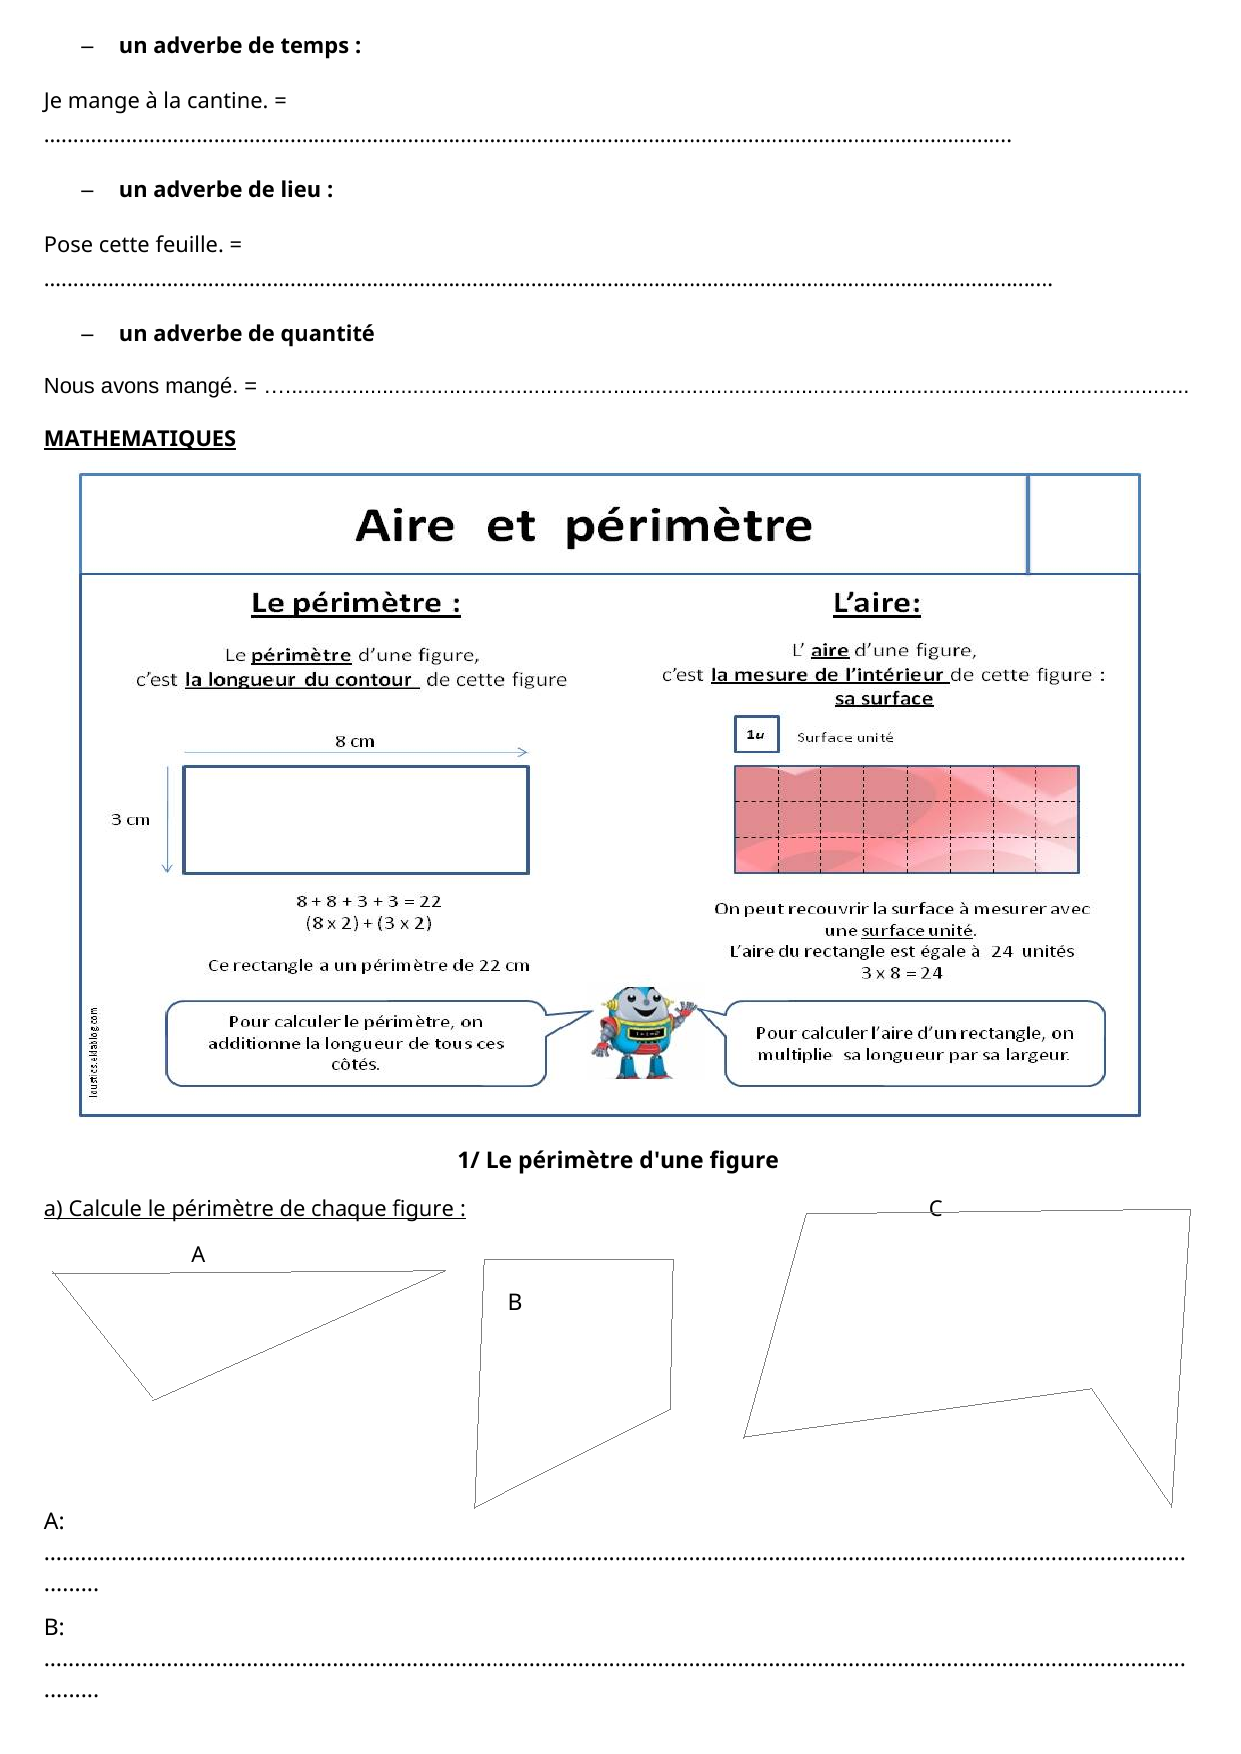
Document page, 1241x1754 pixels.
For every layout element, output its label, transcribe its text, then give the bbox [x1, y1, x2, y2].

text a) Calcule le périmètre de chaque figure : C [44, 1193, 1192, 1222]
list un adverbe de lieu : [81, 174, 1192, 204]
text MATHEMATIQUES [44, 423, 1192, 453]
text A [44, 1239, 1192, 1269]
text B: …................................................................................................................................................................................................ [44, 1611, 1192, 1705]
text 1/ Le périmètre d'une figure [44, 469, 1192, 1175]
text Je mange à la cantine. = ….................................................................................................................................................................. [44, 85, 1192, 149]
text Pose cette feuille. = …......................................................................................................................................................................... [44, 229, 1192, 293]
text Nous avons mangé. = …..................................................................................................................................................... [44, 373, 1192, 398]
picture [68, 462, 1161, 1140]
text B [44, 1286, 672, 1317]
text A: …................................................................................................................................................................................................ [44, 1505, 1192, 1598]
list un adverbe de temps : [81, 30, 1192, 59]
list un adverbe de quantité [81, 318, 1192, 348]
text [673, 1286, 1192, 1317]
